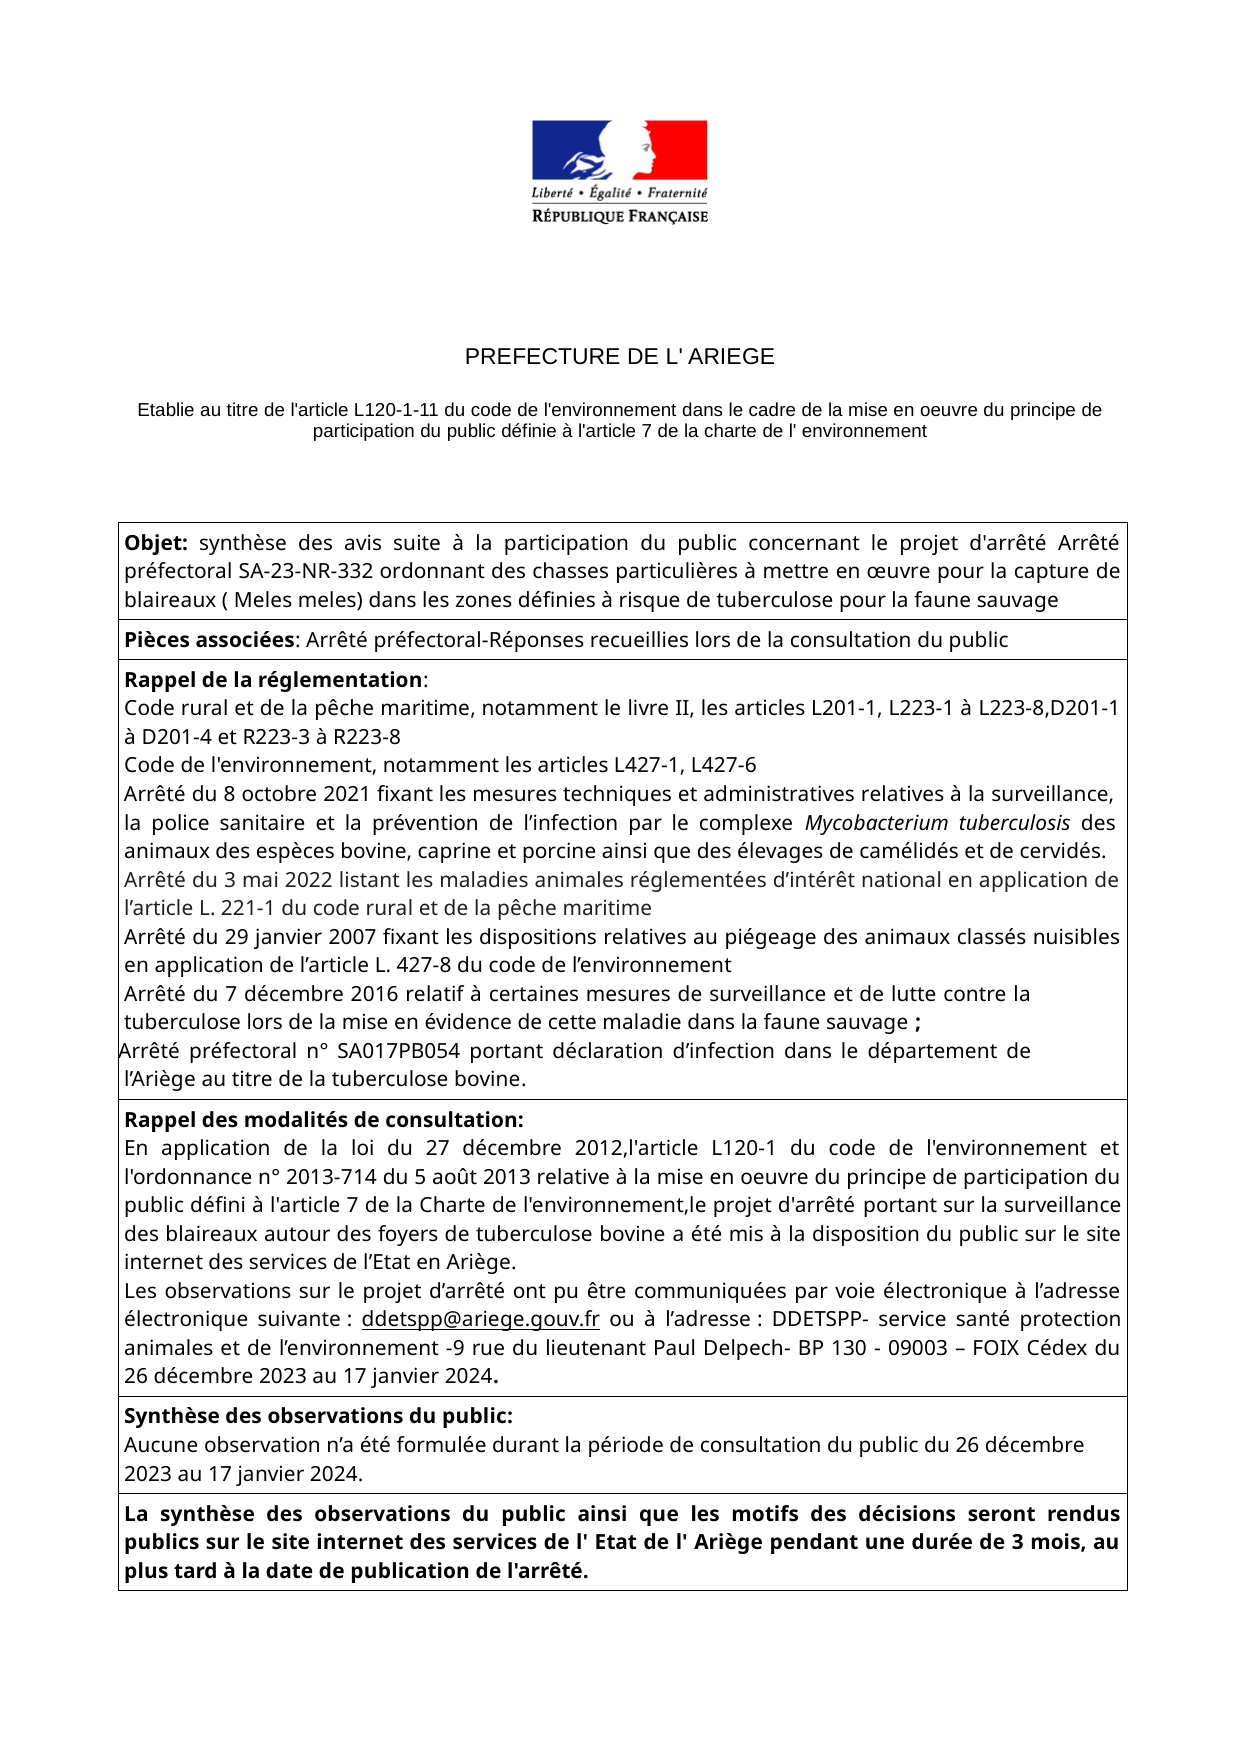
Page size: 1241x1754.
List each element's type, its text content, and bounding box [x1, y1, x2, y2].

table_cell Rappel de la réglementation: Code rural et de la pêche maritime, notamment le livre II, les articles L201-1, L223-1 à L223-8,D201-1 à D201-4 et R223-3 à R223-8 Code de l'environnement, notamment les articles L427-1, L427-6 Arrêté du 8 octobre 2021 fixant les mesures techniques et administratives relatives à la surveillance, la police sanitaire et la prévention de l’infection par le complexe Mycobacterium tuberculosis des animaux des espèces bovine, caprine et porcine ainsi que des élevages de camélidés et de cervidés. Arrêté du 3 mai 2022 listant les maladies animales réglementées d’intérêt national en application de l’article L. 221-1 du code rural et de la pêche maritime Arrêté du 29 janvier 2007 fixant les dispositions relatives au piégeage des animaux classés nuisibles en application de l’article L. 427-8 du code de l’environnement Arrêté du 7 décembre 2016 relatif à certaines mesures de surveillance et de lutte contre la tuberculose lors de la mise en évidence de cette maladie dans la faune sauvage ; Arrêté préfectoral n° SA017PB054 portant déclaration d’infection dans le département de l’Ariège au titre de la tuberculose bovine. [119, 660, 1127, 1099]
table_cell La synthèse des observations du public ainsi que les motifs des décisions seront rendus publics sur le site internet des services de l' Etat de l' Ariège pendant une durée de 3 mois, au plus tard à la date de publication de l'arrêté. [119, 1494, 1127, 1590]
text Etablie au titre de l'article L120-1-11 du code de l'environnement dans le cadre de la mise en oeuvre du principe de participation du public définie à l'article 7 de la charte de l' environnement [118, 399, 1122, 442]
text PREFECTURE DE L' ARIEGE [118, 343, 1122, 370]
table_header Objet: synthèse des avis suite à la participation du public concernant le projet d'arrêté Arrêté préfectoral SA-23-NR-332 ordonnant des chasses particulières à mettre en œuvre pour la capture de blaireaux ( Meles meles) dans les zones définies à risque de tuberculose pour la faune sauvage [119, 523, 1127, 619]
table_cell Pièces associées: Arrêté préfectoral-Réponses recueillies lors de la consultation du public [119, 620, 1127, 659]
table_cell Synthèse des observations du public: Aucune observation n’a été formulée durant la période de consultation du public du 26 décembre 2023 au 17 janvier 2024. [119, 1397, 1127, 1493]
table_cell Rappel des modalités de consultation: En application de la loi du 27 décembre 2012,l'article L120-1 du code de l'environnement et l'ordonnance n° 2013-714 du 5 août 2013 relative à la mise en oeuvre du principe de participation du public défini à l'article 7 de la Charte de l'environnement,le projet d'arrêté portant sur la surveillance des blaireaux autour des foyers de tuberculose bovine a été mis à la disposition du public sur le site internet des services de l’Etat en Ariège. Les observations sur le projet d’arrêté ont pu être communiquées par voie électronique à l’adresse électronique suivante : ddetspp@ariege.gouv.fr ou à l’adresse : DDETSPP- service santé protection animales et de l’environnement -9 rue du lieutenant Paul Delpech- BP 130 - 09003 – FOIX Cédex du 26 décembre 2023 au 17 janvier 2024. [119, 1100, 1127, 1396]
